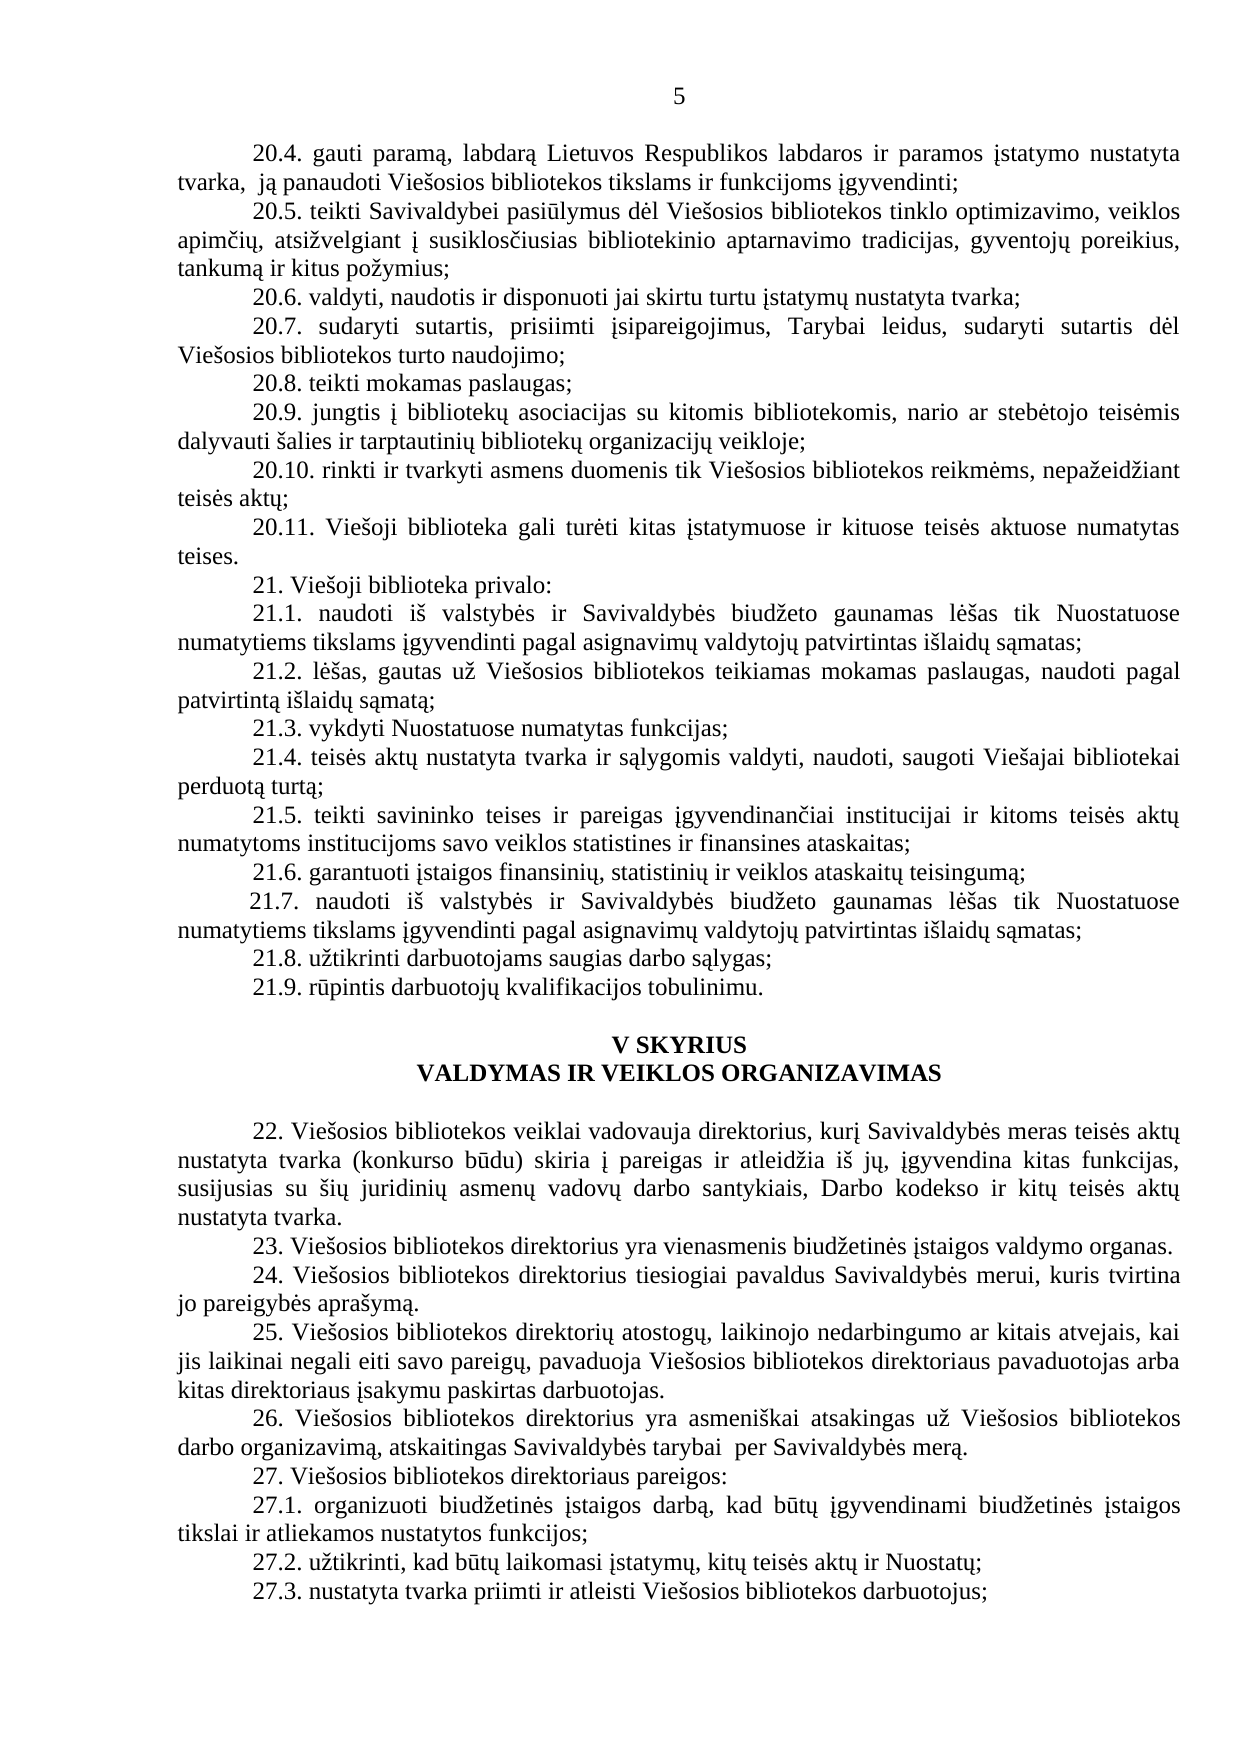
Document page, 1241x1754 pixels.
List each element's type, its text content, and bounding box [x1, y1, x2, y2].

text 25. Viešosios bibliotekos direktorių atostogų, laikinojo nedarbingumo ar kitais atvejais, kai jis laikinai negali eiti savo pareigų, pavaduoja Viešosios bibliotekos direktoriaus pavaduotojas arba kitas direktoriaus įsakymu paskirtas darbuotojas. [177, 1317, 1181, 1403]
text VALDYMAS IR VEIKLOS ORGANIZAVIMAS [177, 1058, 1181, 1087]
text 20.6. valdyti, naudotis ir disponuoti jai skirtu turtu įstatymų nustatyta tvarka; [177, 282, 1181, 311]
text 21.5. teikti savininko teises ir pareigas įgyvendinančiai institucijai ir kitoms teisės aktų numatytoms institucijoms savo veiklos statistines ir finansines ataskaitas; [177, 800, 1181, 857]
text 20.8. teikti mokamas paslaugas; [177, 368, 1181, 397]
text 20.7. sudaryti sutartis, prisiimti įsipareigojimus, Tarybai leidus, sudaryti sutartis dėl Viešosios bibliotekos turto naudojimo; [177, 311, 1181, 368]
text 21.2. lėšas, gautas už Viešosios bibliotekos teikiamas mokamas paslaugas, naudoti pagal patvirtintą išlaidų sąmatą; [177, 656, 1181, 713]
text 21.7. naudoti iš valstybės ir Savivaldybės biudžeto gaunamas lėšas tik Nuostatuose numatytiems tikslams įgyvendinti pagal asignavimų valdytojų patvirtintas išlaidų sąmatas; [177, 886, 1181, 943]
text 20.10. rinkti ir tvarkyti asmens duomenis tik Viešosios bibliotekos reikmėms, nepažeidžiant teisės aktų; [177, 455, 1181, 512]
text 21.8. užtikrinti darbuotojams saugias darbo sąlygas; [177, 943, 1181, 972]
text 21.1. naudoti iš valstybės ir Savivaldybės biudžeto gaunamas lėšas tik Nuostatuose numatytiems tikslams įgyvendinti pagal asignavimų valdytojų patvirtintas išlaidų sąmatas; [177, 598, 1181, 656]
text 21.4. teisės aktų nustatyta tvarka ir sąlygomis valdyti, naudoti, saugoti Viešajai bibliotekai perduotą turtą; [177, 742, 1181, 800]
text 20.11. Viešoji biblioteka gali turėti kitas įstatymuose ir kituose teisės aktuose numatytas teises. [177, 512, 1181, 570]
text 20.4. gauti paramą, labdarą Lietuvos Respublikos labdaros ir paramos įstatymo nustatyta tvarka, ją panaudoti Viešosios bibliotekos tikslams ir funkcijoms įgyvendinti; [177, 138, 1181, 196]
text V SKYRIUS [177, 1030, 1181, 1058]
text 20.9. jungtis į bibliotekų asociacijas su kitomis bibliotekomis, nario ar stebėtojo teisėmis dalyvauti šalies ir tarptautinių bibliotekų organizacijų veikloje; [177, 397, 1181, 455]
text 23. Viešosios bibliotekos direktorius yra vienasmenis biudžetinės įstaigos valdymo organas. [177, 1231, 1181, 1260]
text 21.3. vykdyti Nuostatuose numatytas funkcijas; [177, 713, 1181, 742]
text 21. Viešoji biblioteka privalo: [177, 570, 1181, 598]
text 22. Viešosios bibliotekos veiklai vadovauja direktorius, kurį Savivaldybės meras teisės aktų nustatyta tvarka (konkurso būdu) skiria į pareigas ir atleidžia iš jų, įgyvendina kitas funkcijas, susijusias su šių juridinių asmenų vadovų darbo santykiais, Darbo kodekso ir kitų teisės aktų nustatyta tvarka. [177, 1116, 1181, 1231]
text 27.2. užtikrinti, kad būtų laikomasi įstatymų, kitų teisės aktų ir Nuostatų; [177, 1547, 1181, 1576]
text 21.6. garantuoti įstaigos finansinių, statistinių ir veiklos ataskaitų teisingumą; [177, 857, 1181, 886]
text 20.5. teikti Savivaldybei pasiūlymus dėl Viešosios bibliotekos tinklo optimizavimo, veiklos apimčių, atsižvelgiant į susiklosčiusias bibliotekinio aptarnavimo tradicijas, gyventojų poreikius, tankumą ir kitus požymius; [177, 196, 1181, 282]
text 27.1. organizuoti biudžetinės įstaigos darbą, kad būtų įgyvendinami biudžetinės įstaigos tikslai ir atliekamos nustatytos funkcijos; [177, 1490, 1181, 1547]
text 21.9. rūpintis darbuotojų kvalifikacijos tobulinimu. [177, 972, 1181, 1001]
text 27. Viešosios bibliotekos direktoriaus pareigos: [177, 1461, 1181, 1490]
text 27.3. nustatyta tvarka priimti ir atleisti Viešosios bibliotekos darbuotojus; [177, 1576, 1181, 1605]
text 24. Viešosios bibliotekos direktorius tiesiogiai pavaldus Savivaldybės merui, kuris tvirtina jo pareigybės aprašymą. [177, 1260, 1181, 1317]
text 26. Viešosios bibliotekos direktorius yra asmeniškai atsakingas už Viešosios bibliotekos darbo organizavimą, atskaitingas Savivaldybės tarybai per Savivaldybės merą. [177, 1403, 1181, 1461]
